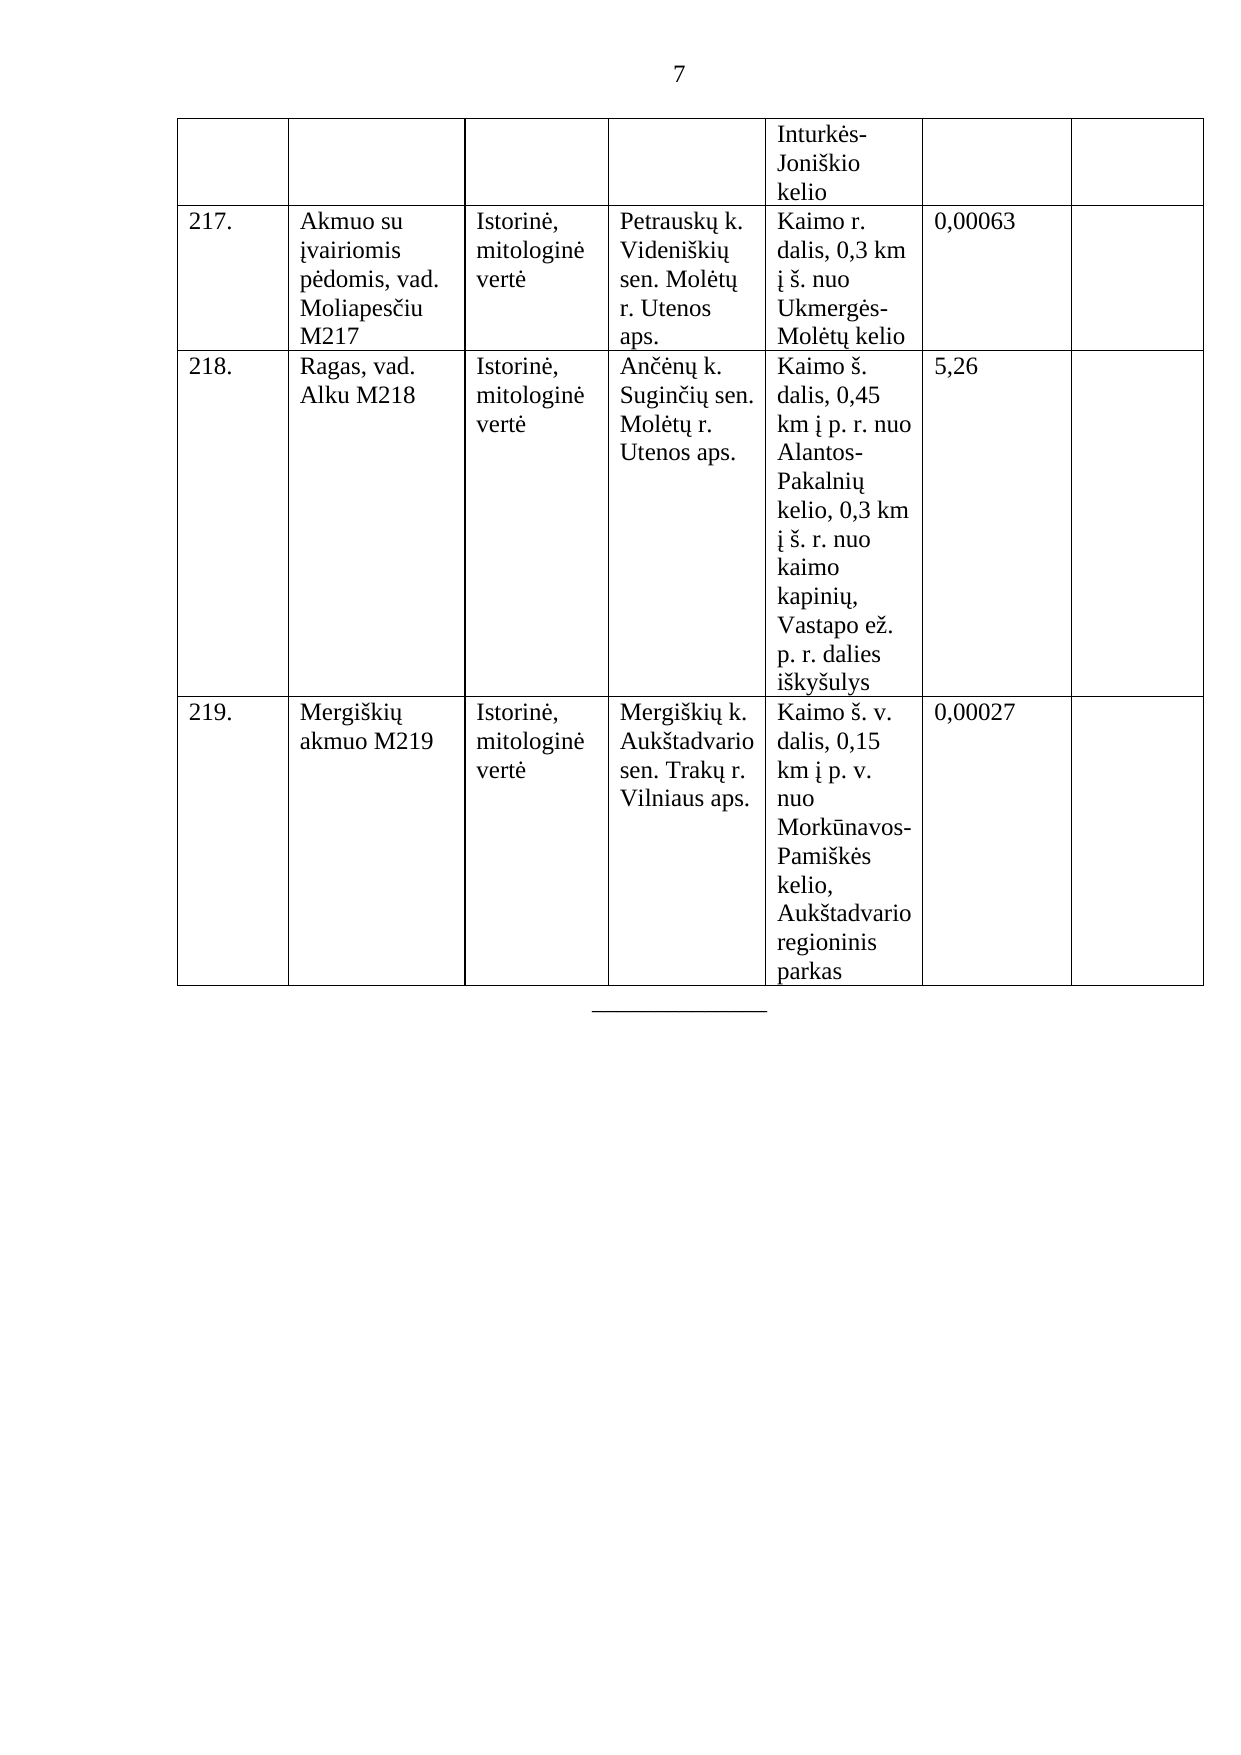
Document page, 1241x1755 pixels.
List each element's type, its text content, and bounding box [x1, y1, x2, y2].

table_cell Petrauskų k. Videniškių sen. Molėtų r. Utenos aps. [609, 206, 765, 350]
table_cell 0,00063 [923, 206, 1071, 350]
table_cell 0,00027 [923, 697, 1071, 985]
table_cell 219. [178, 697, 288, 985]
table_cell [609, 119, 765, 205]
table_cell Kaimo š. dalis, 0,45 km į p. r. nuo Alantos-Pakalnių kelio, 0,3 km į š. r. nuo kaimo kapinių, Vastapo ež. p. r. dalies iškyšulys [766, 351, 922, 696]
table_cell Istorinė, mitologinė vertė [466, 206, 608, 350]
table_cell [178, 119, 288, 205]
table_cell 5,26 [923, 351, 1071, 696]
table_cell [1072, 206, 1203, 350]
table_cell [1072, 119, 1203, 205]
table_cell [1072, 697, 1203, 985]
table_cell [1072, 351, 1203, 696]
table_cell Inturkės-Joniškio kelio [766, 119, 922, 205]
table_cell Ančėnų k. Suginčių sen. Molėtų r. Utenos aps. [609, 351, 765, 696]
table_cell Kaimo š. v. dalis, 0,15 km į p. v. nuo Morkūnavos-Pamiškės kelio, Aukštadvario regioninis parkas [766, 697, 922, 985]
text ______________ [177, 986, 1181, 1014]
table_cell Mergiškių akmuo M219 [289, 697, 464, 985]
table_cell [289, 119, 464, 205]
table_cell Istorinė, mitologinė vertė [466, 351, 608, 696]
table_cell Akmuo su įvairiomis pėdomis, vad. Moliapesčiu M217 [289, 206, 464, 350]
table_cell [923, 119, 1071, 205]
table_cell 217. [178, 206, 288, 350]
table_cell Kaimo r. dalis, 0,3 km į š. nuo Ukmergės-Molėtų kelio [766, 206, 922, 350]
table_cell 218. [178, 351, 288, 696]
table_cell Ragas, vad. Alku M218 [289, 351, 464, 696]
table_cell Mergiškių k. Aukštadvario sen. Trakų r. Vilniaus aps. [609, 697, 765, 985]
table_cell [466, 119, 608, 205]
table_cell Istorinė, mitologinė vertė [466, 697, 608, 985]
